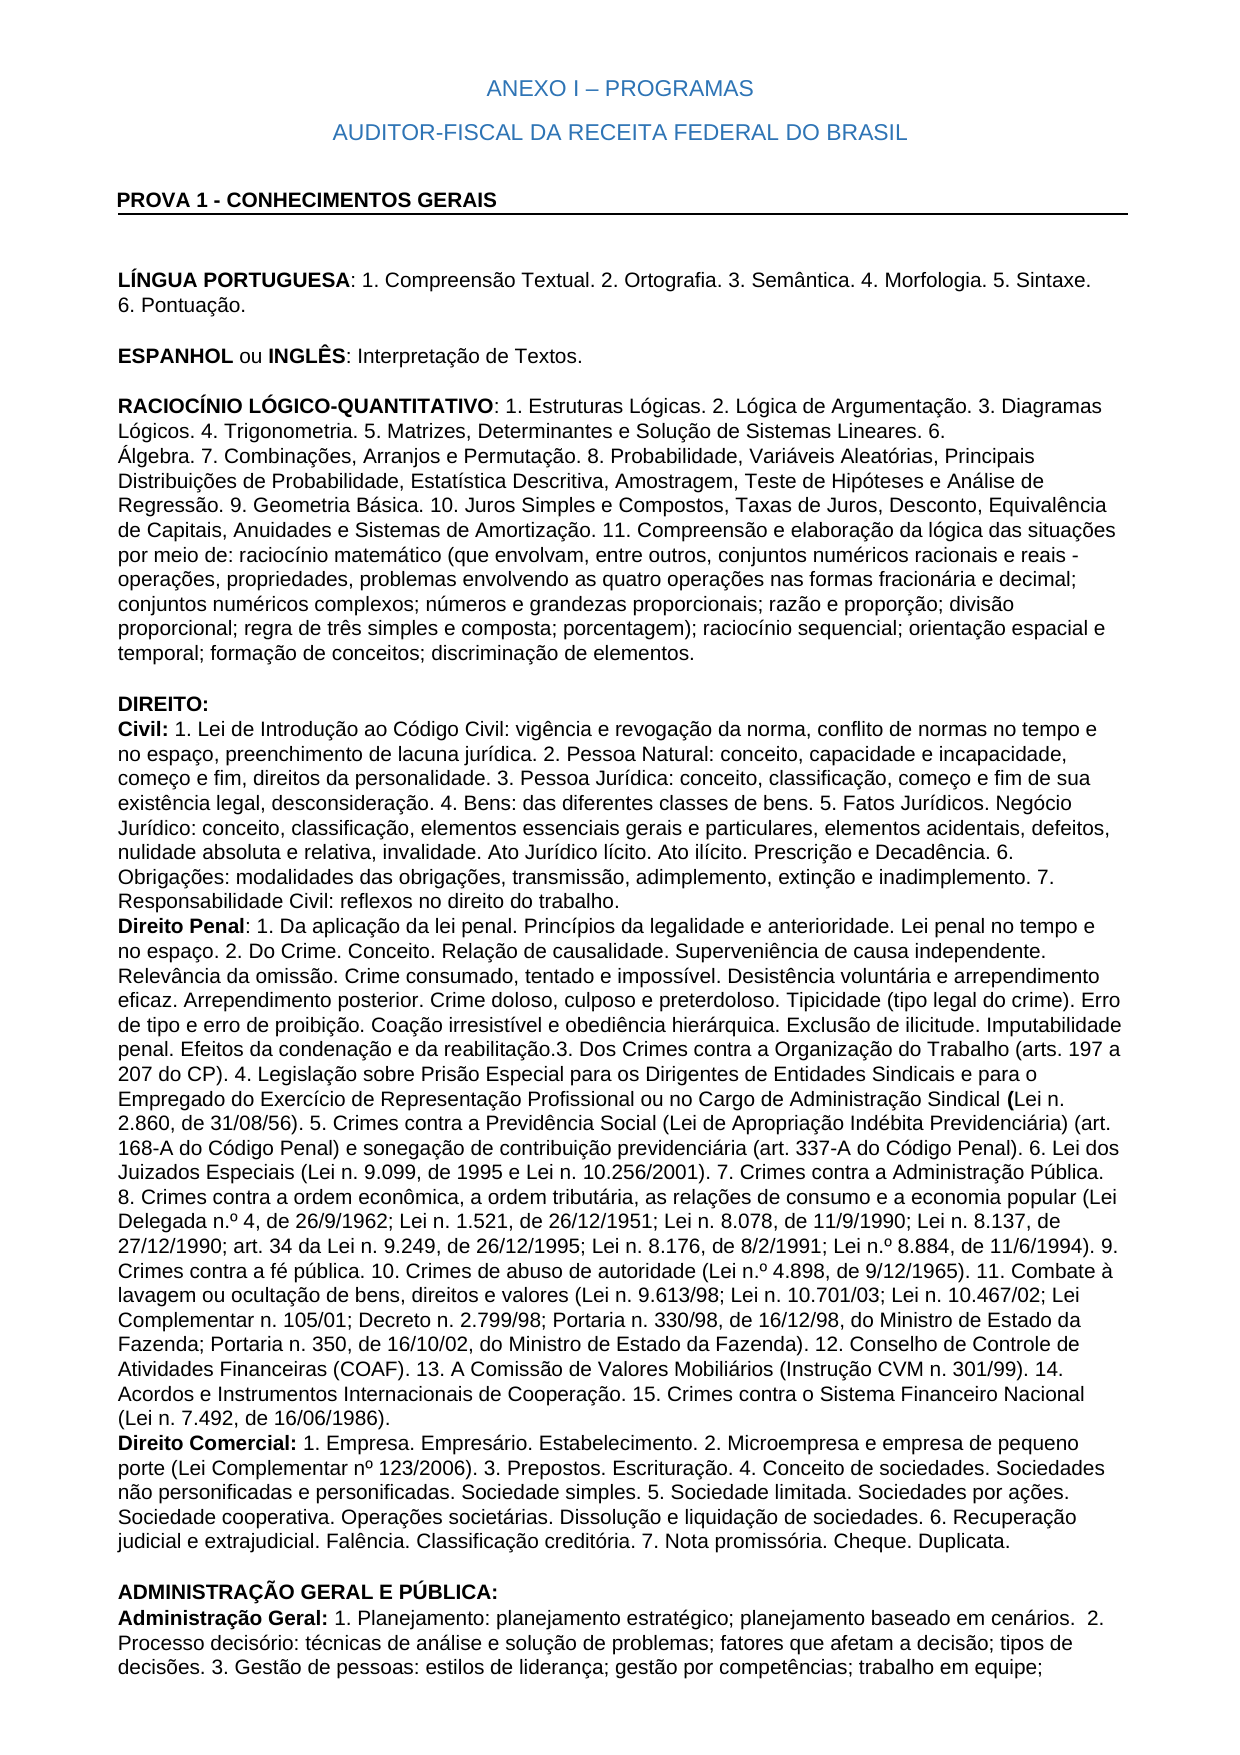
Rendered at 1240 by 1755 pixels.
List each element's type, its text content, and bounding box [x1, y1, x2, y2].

text RACIOCÍNIO LÓGICO-QUANTITATIVO: 1. Estruturas Lógicas. 2. Lógica de Argumentação. 3. Diagramas Lógicos. 4. Trigonometria. 5. Matrizes, Determinantes e Solução de Sistemas Lineares. 6. [118, 394, 1123, 443]
text Civil: 1. Lei de Introdução ao Código Civil: vigência e revogação da norma, conflito de normas no tempo e no espaço, preenchimento de lacuna jurídica. 2. Pessoa Natural: conceito, capacidade e incapacidade, começo e fim, direitos da personalidade. 3. Pessoa Jurídica: conceito, classificação, começo e fim de sua existência legal, desconsideração. 4. Bens: das diferentes classes de bens. 5. Fatos Jurídicos. Negócio Jurídico: conceito, classificação, elementos essenciais gerais e particulares, elementos acidentais, defeitos, nulidade absoluta e relativa, invalidade. Ato Jurídico lícito. Ato ilícito. Prescrição e Decadência. 6. Obrigações: modalidades das obrigações, transmissão, adimplemento, extinção e inadimplemento. 7. Responsabilidade Civil: reflexos no direito do trabalho. [118, 717, 1123, 913]
subtitle PROVA 1 - CONHECIMENTOS GERAIS [116, 188, 1123, 212]
text 6. Pontuação. [118, 293, 1123, 317]
subtitle ANEXO I – PROGRAMAS [118, 75, 1122, 101]
text Direito Penal: 1. Da aplicação da lei penal. Princípios da legalidade e anterioridade. Lei penal no tempo e no espaço. 2. Do Crime. Conceito. Relação de causalidade. Superveniência de causa independente. Relevância da omissão. Crime consumado, tentado e impossível. Desistência voluntária e arrependimento eficaz. Arrependimento posterior. Crime doloso, culposo e preterdoloso. Tipicidade (tipo legal do crime). Erro de tipo e erro de proibição. Coação irresistível e obediência hierárquica. Exclusão de ilicitude. Imputabilidade penal. Efeitos da condenação e da reabilitação.3. Dos Crimes contra a Organização do Trabalho (arts. 197 a 207 do CP). 4. Legislação sobre Prisão Especial para os Dirigentes de Entidades Sindicais e para o Empregado do Exercício de Representação Profissional ou no Cargo de Administração Sindical (Lei n. 2.860, de 31/08/56). 5. Crimes contra a Previdência Social (Lei de Apropriação Indébita Previdenciária) (art. 168-A do Código Penal) e sonegação de contribuição previdenciária (art. 337-A do Código Penal). 6. Lei dos Juizados Especiais (Lei n. 9.099, de 1995 e Lei n. 10.256/2001). 7. Crimes contra a Administração Pública. 8. Crimes contra a ordem econômica, a ordem tributária, as relações de consumo e a economia popular (Lei Delegada n.º 4, de 26/9/1962; Lei n. 1.521, de 26/12/1951; Lei n. 8.078, de 11/9/1990; Lei n. 8.137, de 27/12/1990; art. 34 da Lei n. 9.249, de 26/12/1995; Lei n. 8.176, de 8/2/1991; Lei n.º 8.884, de 11/6/1994). 9. Crimes contra a fé pública. 10. Crimes de abuso de autoridade (Lei n.º 4.898, de 9/12/1965). 11. Combate à lavagem ou ocultação de bens, direitos e valores (Lei n. 9.613/98; Lei n. 10.701/03; Lei n. 10.467/02; Lei Complementar n. 105/01; Decreto n. 2.799/98; Portaria n. 330/98, de 16/12/98, do Ministro de Estado da Fazenda; Portaria n. 350, de 16/10/02, do Ministro de Estado da Fazenda). 12. Conselho de Controle de Atividades Financeiras (COAF). 13. A Comissão de Valores Mobiliários (Instrução CVM n. 301/99). 14. Acordos e Instrumentos Internacionais de Cooperação. 15. Crimes contra o Sistema Financeiro Nacional (Lei n. 7.492, de 16/06/1986). [118, 914, 1123, 1430]
text Administração Geral: 1. Planejamento: planejamento estratégico; planejamento baseado em cenários. 2. Processo decisório: técnicas de análise e solução de problemas; fatores que afetam a decisão; tipos de decisões. 3. Gestão de pessoas: estilos de liderança; gestão por competências; trabalho em equipe; [118, 1606, 1123, 1679]
text Direito Comercial: 1. Empresa. Empresário. Estabelecimento. 2. Microempresa e empresa de pequeno porte (Lei Complementar nº 123/2006). 3. Prepostos. Escrituração. 4. Conceito de sociedades. Sociedades não personificadas e personificadas. Sociedade simples. 5. Sociedade limitada. Sociedades por ações. Sociedade cooperativa. Operações societárias. Dissolução e liquidação de sociedades. 6. Recuperação judicial e extrajudicial. Falência. Classificação creditória. 7. Nota promissória. Cheque. Duplicata. [118, 1431, 1123, 1553]
text Álgebra. 7. Combinações, Arranjos e Permutação. 8. Probabilidade, Variáveis Aleatórias, Principais Distribuições de Probabilidade, Estatística Descritiva, Amostragem, Teste de Hipóteses e Análise de Regressão. 9. Geometria Básica. 10. Juros Simples e Compostos, Taxas de Juros, Desconto, Equivalência de Capitais, Anuidades e Sistemas de Amortização. 11. Compreensão e elaboração da lógica das situações por meio de: raciocínio matemático (que envolvam, entre outros, conjuntos numéricos racionais e reais - operações, propriedades, problemas envolvendo as quatro operações nas formas fracionária e decimal; conjuntos numéricos complexos; números e grandezas proporcionais; razão e proporção; divisão proporcional; regra de três simples e composta; porcentagem); raciocínio sequencial; orientação espacial e temporal; formação de conceitos; discriminação de elementos. [118, 444, 1123, 665]
text DIREITO: [118, 691, 1123, 715]
subtitle AUDITOR-FISCAL DA RECEITA FEDERAL DO BRASIL [118, 118, 1122, 145]
text ESPANHOL ou INGLÊS: Interpretação de Textos. [118, 344, 1123, 368]
text LÍNGUA PORTUGUESA: 1. Compreensão Textual. 2. Ortografia. 3. Semântica. 4. Morfologia. 5. Sintaxe. [118, 268, 1123, 292]
text ADMINISTRAÇÃO GERAL E PÚBLICA: [118, 1580, 1123, 1604]
